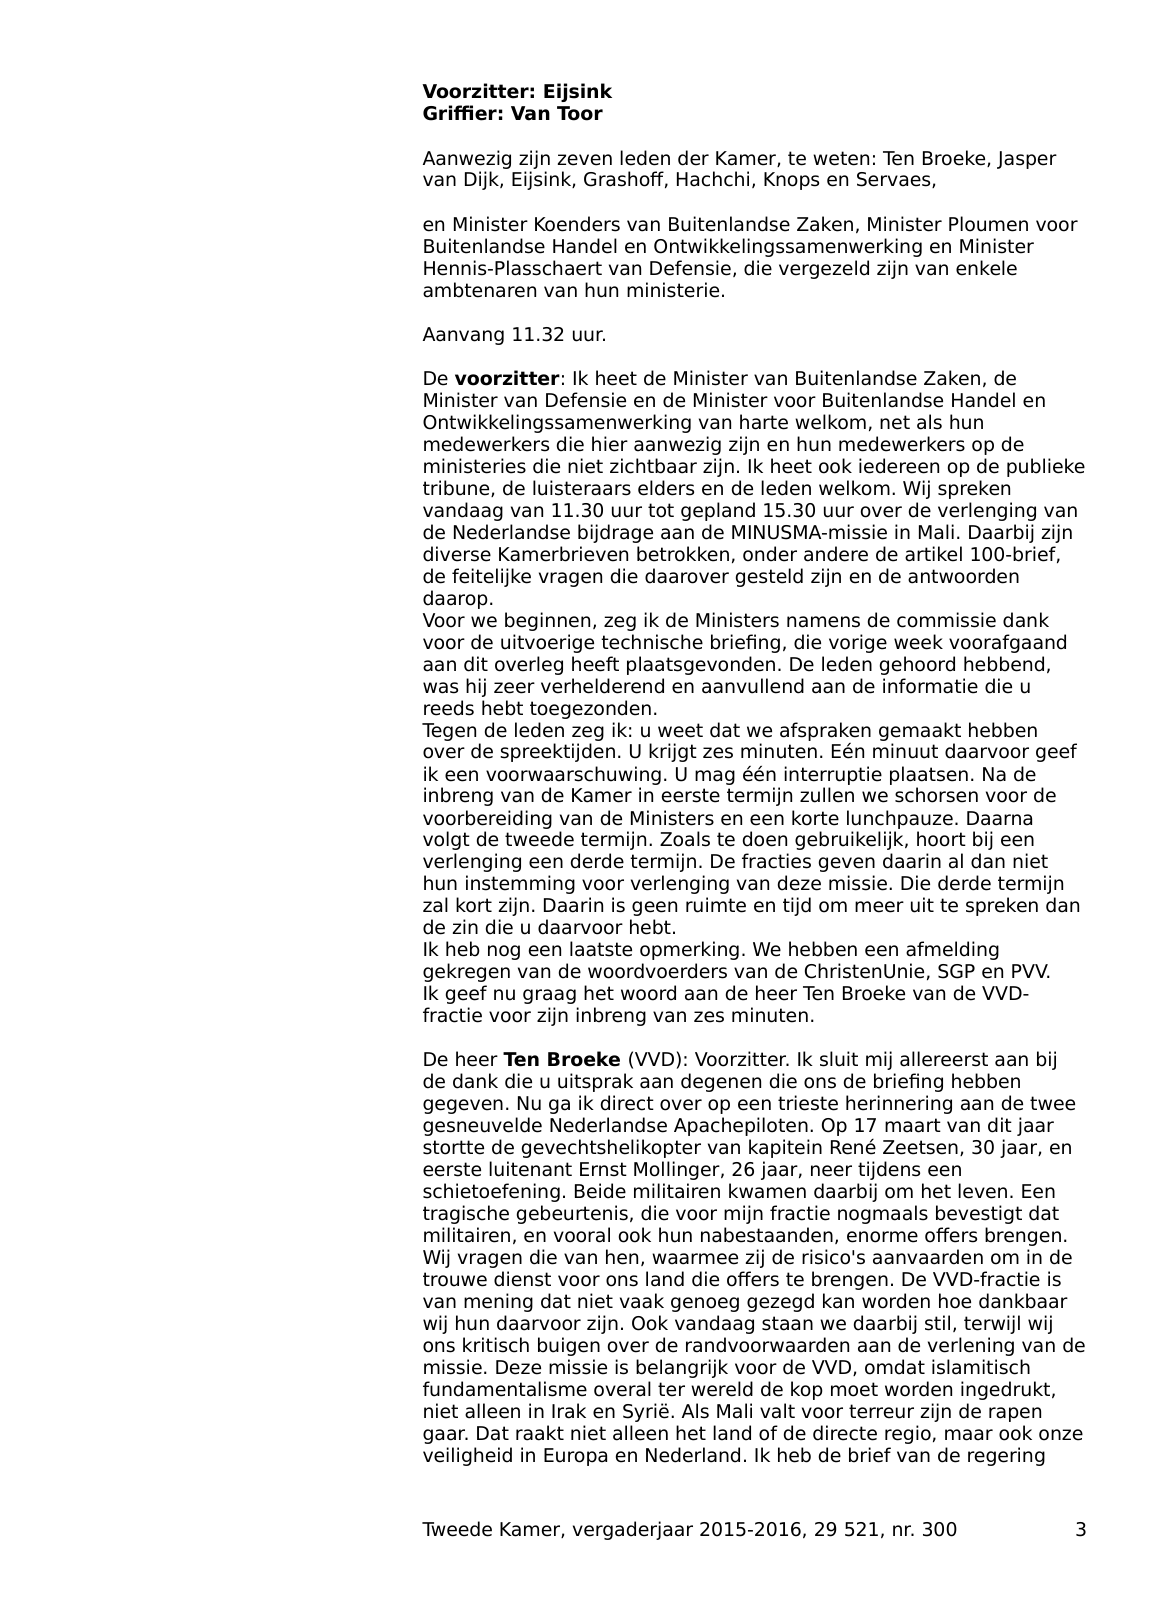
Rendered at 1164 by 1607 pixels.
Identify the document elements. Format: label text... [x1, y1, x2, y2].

text Ik heb nog een laatste opmerking. We hebben een afmelding gekregen van de woordvoerders van de ChristenUnie, SGP en PVV. [422, 939, 1087, 983]
text Tegen de leden zeg ik: u weet dat we afspraken gemaakt hebben over de spreektijden. U krijgt zes minuten. Eén minuut daarvoor geef ik een voorwaarschuwing. U mag één interruptie plaatsen. Na de inbreng van de Kamer in eerste termijn zullen we schorsen voor de voorbereiding van de Ministers en een korte lunchpauze. Daarna volgt de tweede termijn. Zoals te doen gebruikelijk, hoort bij een verlenging een derde termijn. De fracties geven daarin al dan niet hun instemming voor verlenging van deze missie. Die derde termijn zal kort zijn. Daarin is geen ruimte en tijd om meer uit te spreken dan de zin die u daarvoor hebt. [422, 719, 1087, 939]
text Ik geef nu graag het woord aan de heer Ten Broeke van de VVD-fractie voor zijn inbreng van zes minuten. [422, 983, 1087, 1027]
text Aanvang 11.32 uur. [422, 324, 1087, 346]
text Griffier: Van Toor [422, 103, 1087, 125]
text Aanwezig zijn zeven leden der Kamer, te weten: Ten Broeke, Jasper van Dijk, Eijsink, Grashoff, Hachchi, Knops en Servaes, [422, 147, 1087, 191]
text De voorzitter: Ik heet de Minister van Buitenlandse Zaken, de Minister van Defensie en de Minister voor Buitenlandse Handel en Ontwikkelingssamenwerking van harte welkom, net als hun medewerkers die hier aanwezig zijn en hun medewerkers op de ministeries die niet zichtbaar zijn. Ik heet ook iedereen op de publieke tribune, de luisteraars elders en de leden welkom. Wij spreken vandaag van 11.30 uur tot gepland 15.30 uur over de verlenging van de Nederlandse bijdrage aan de MINUSMA-missie in Mali. Daarbij zijn diverse Kamerbrieven betrokken, onder andere de artikel 100-brief, de feitelijke vragen die daarover gesteld zijn en de antwoorden daarop. [422, 368, 1087, 609]
text Voor we beginnen, zeg ik de Ministers namens de commissie dank voor de uitvoerige technische briefing, die vorige week voorafgaand aan dit overleg heeft plaatsgevonden. De leden gehoord hebbend, was hij zeer verhelderend en aanvullend aan de informatie die u reeds hebt toegezonden. [422, 609, 1087, 719]
text De heer Ten Broeke (VVD): Voorzitter. Ik sluit mij allereerst aan bij de dank die u uitsprak aan degenen die ons de briefing hebben gegeven. Nu ga ik direct over op een trieste herinnering aan de twee gesneuvelde Nederlandse Apachepiloten. Op 17 maart van dit jaar stortte de gevechtshelikopter van kapitein René Zeetsen, 30 jaar, en eerste luitenant Ernst Mollinger, 26 jaar, neer tijdens een schietoefening. Beide militairen kwamen daarbij om het leven. Een tragische gebeurtenis, die voor mijn fractie nogmaals bevestigt dat militairen, en vooral ook hun nabestaanden, enorme offers brengen. Wij vragen die van hen, waarmee zij de risico's aanvaarden om in de trouwe dienst voor ons land die offers te brengen. De VVD-fractie is van mening dat niet vaak genoeg gezegd kan worden hoe dankbaar wij hun daarvoor zijn. Ook vandaag staan we daarbij stil, terwijl wij ons kritisch buigen over de randvoorwaarden aan de verlening van de missie. Deze missie is belangrijk voor de VVD, omdat islamitisch fundamentalisme overal ter wereld de kop moet worden ingedrukt, niet alleen in Irak en Syrië. Als Mali valt voor terreur zijn de rapen gaar. Dat raakt niet alleen het land of de directe regio, maar ook onze veiligheid in Europa en Nederland. Ik heb de brief van de regering [422, 1049, 1087, 1467]
text en Minister Koenders van Buitenlandse Zaken, Minister Ploumen voor Buitenlandse Handel en Ontwikkelingssamenwerking en Minister Hennis-Plasschaert van Defensie, die vergezeld zijn van enkele ambtenaren van hun ministerie. [422, 213, 1087, 301]
text Voorzitter: Eijsink [422, 81, 1087, 103]
